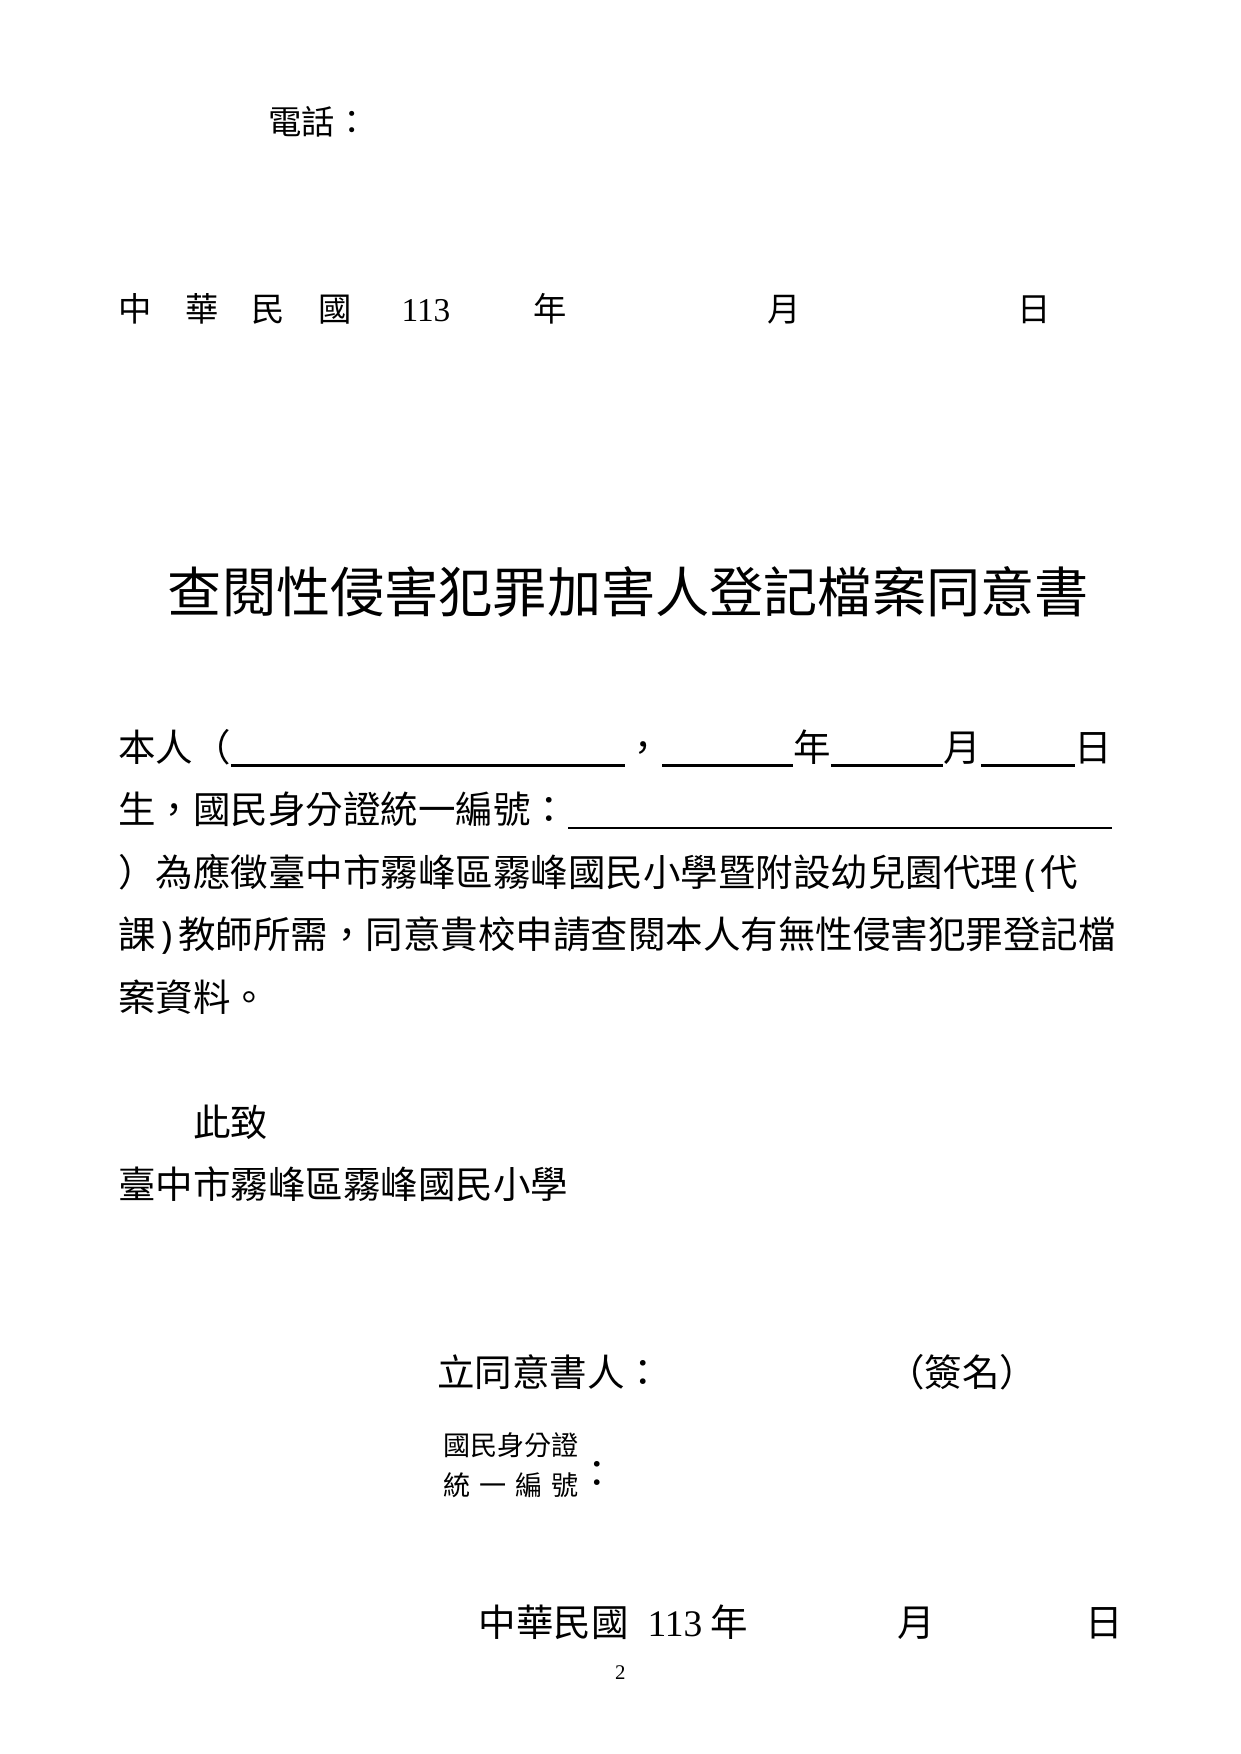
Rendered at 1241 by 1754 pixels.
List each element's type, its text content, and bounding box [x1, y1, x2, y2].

text 中華民國 113年 月 日 [118, 1578, 1122, 1641]
text 電話： [118, 78, 1122, 141]
text 本人（ ， 年 月 日生，國民身分證統一編號： ）為應徵臺中市霧峰區霧峰國民小學暨附設幼兒園代理(代課)教師所需，同意貴校申請查閱本人有無性侵害犯罪登記檔案資料。 [118, 703, 1122, 1016]
text 臺中市霧峰區霧峰國民小學 [118, 1141, 1122, 1203]
text 國民身分證統一編號： [118, 1391, 1122, 1516]
text 中 華 民 國 113 年 月 日 [118, 266, 1122, 328]
text 立同意書人： （簽名） [118, 1328, 1122, 1391]
text 此致 [118, 1078, 1122, 1141]
text 查閱性侵害犯罪加害人登記檔案同意書 [118, 516, 1138, 641]
